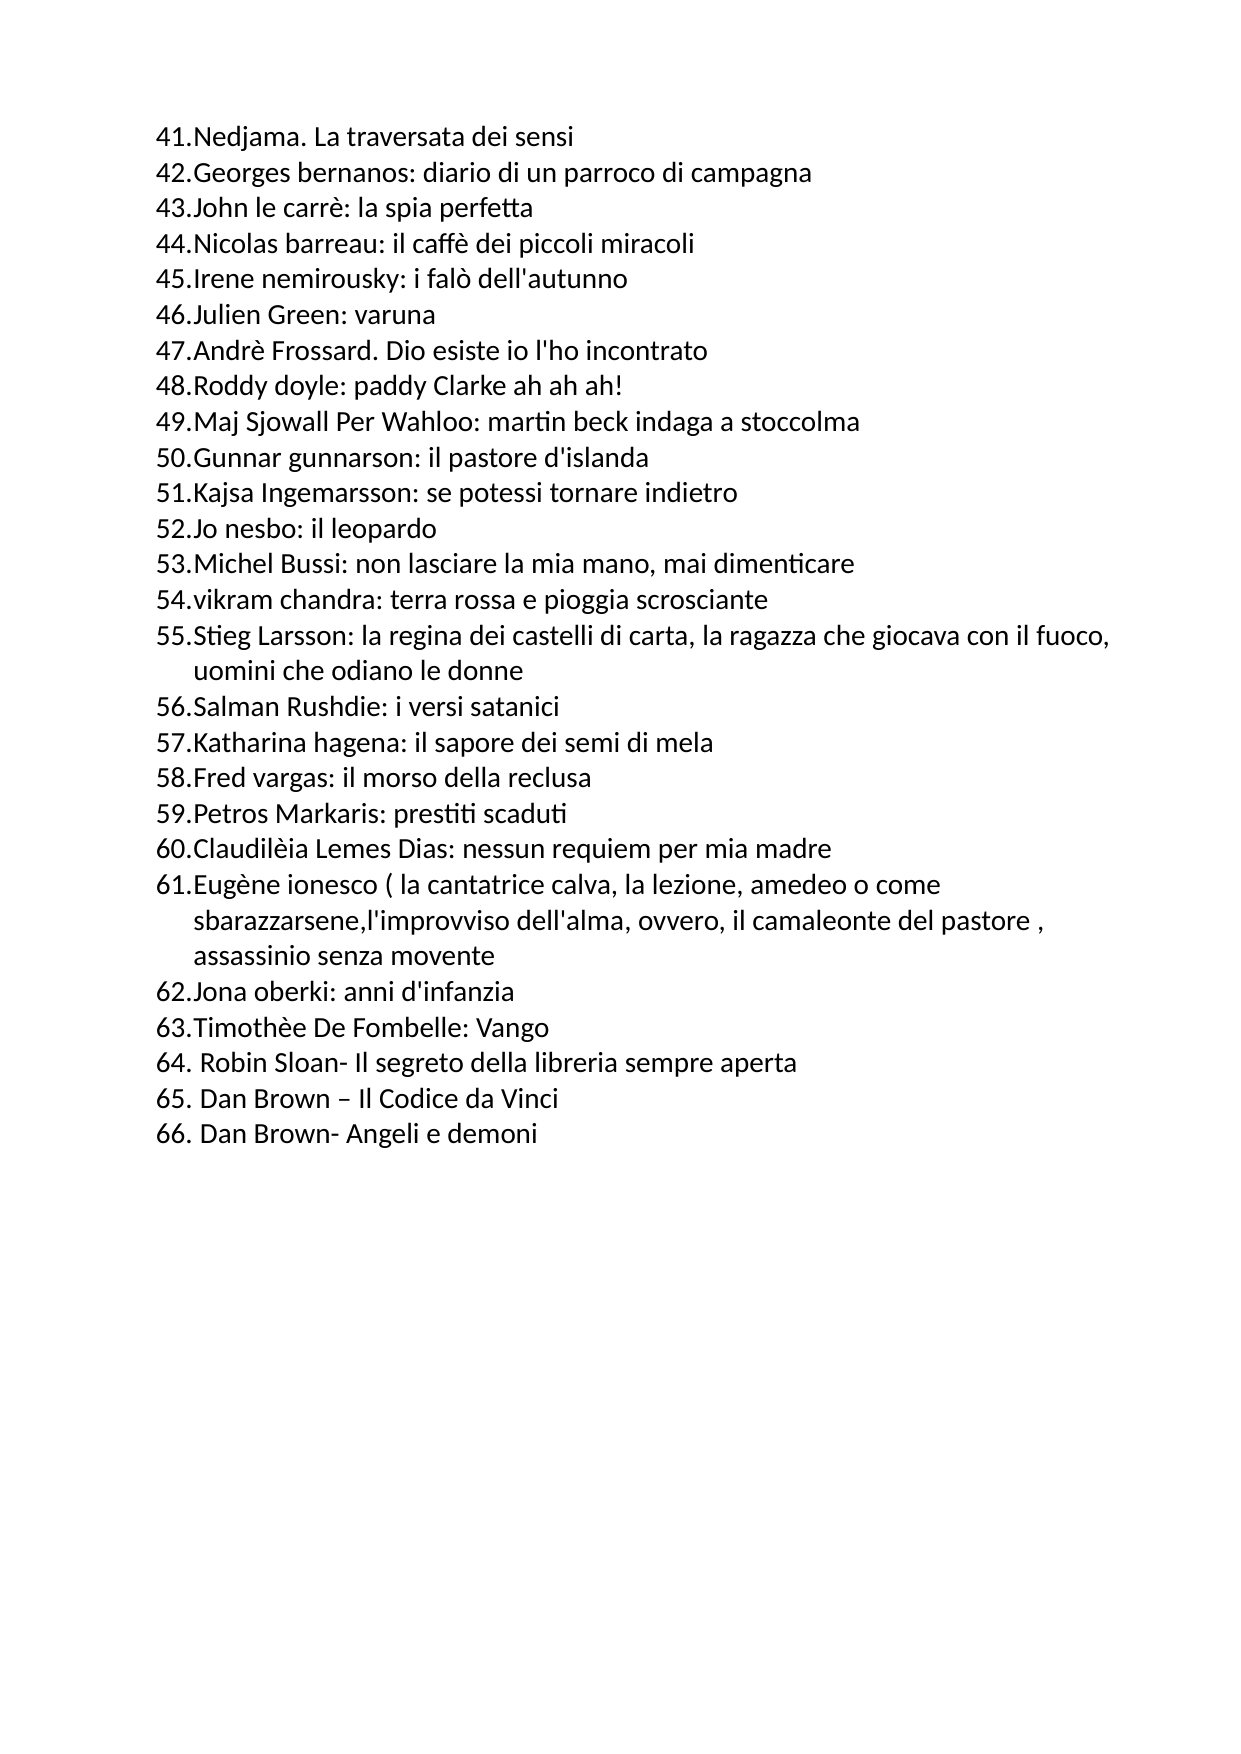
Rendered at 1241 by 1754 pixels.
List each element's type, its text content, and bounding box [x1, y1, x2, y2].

list Robin Sloan- Il segreto della libreria sempre aperta [156, 1044, 1122, 1080]
list John le carrè: la spia perfetta [156, 189, 1122, 225]
list Katharina hagena: il sapore dei semi di mela [156, 724, 1122, 759]
list Dan Brown – Il Codice da Vinci [156, 1080, 1122, 1116]
list Andrè Frossard. Dio esiste io l'ho incontrato [156, 332, 1122, 367]
list Roddy doyle: paddy Clarke ah ah ah! [156, 367, 1122, 403]
list Nedjama. La traversata dei sensi [156, 118, 1122, 154]
list Maj Sjowall Per Wahloo: martin beck indaga a stoccolma [156, 403, 1122, 439]
list Nicolas barreau: il caffè dei piccoli miracoli [156, 225, 1122, 261]
list Salman Rushdie: i versi satanici [156, 688, 1122, 724]
list Gunnar gunnarson: il pastore d'islanda [156, 439, 1122, 474]
list Irene nemirousky: i falò dell'autunno [156, 261, 1122, 296]
list Petros Markaris: prestiti scaduti [156, 795, 1122, 831]
list Stieg Larsson: la regina dei castelli di carta, la ragazza che giocava con il fuoco, uomini che odiano le donne [156, 617, 1122, 688]
list vikram chandra: terra rossa e pioggia scrosciante [156, 581, 1122, 617]
list Michel Bussi: non lasciare la mia mano, mai dimenticare [156, 546, 1122, 581]
list Georges bernanos: diario di un parroco di campagna [156, 154, 1122, 189]
list Eugène ionesco ( la cantatrice calva, la lezione, amedeo o come sbarazzarsene,l'improvviso dell'alma, ovvero, il camaleonte del pastore , assassinio senza movente [156, 866, 1122, 973]
list Timothèe De Fombelle: Vango [156, 1009, 1122, 1044]
list Fred vargas: il morso della reclusa [156, 759, 1122, 795]
list Jo nesbo: il leopardo [156, 510, 1122, 546]
list Dan Brown- Angeli e demoni [156, 1116, 1122, 1151]
list Kajsa Ingemarsson: se potessi tornare indietro [156, 474, 1122, 510]
list Jona oberki: anni d'infanzia [156, 973, 1122, 1009]
list Claudilèia Lemes Dias: nessun requiem per mia madre [156, 831, 1122, 866]
list Julien Green: varuna [156, 296, 1122, 332]
